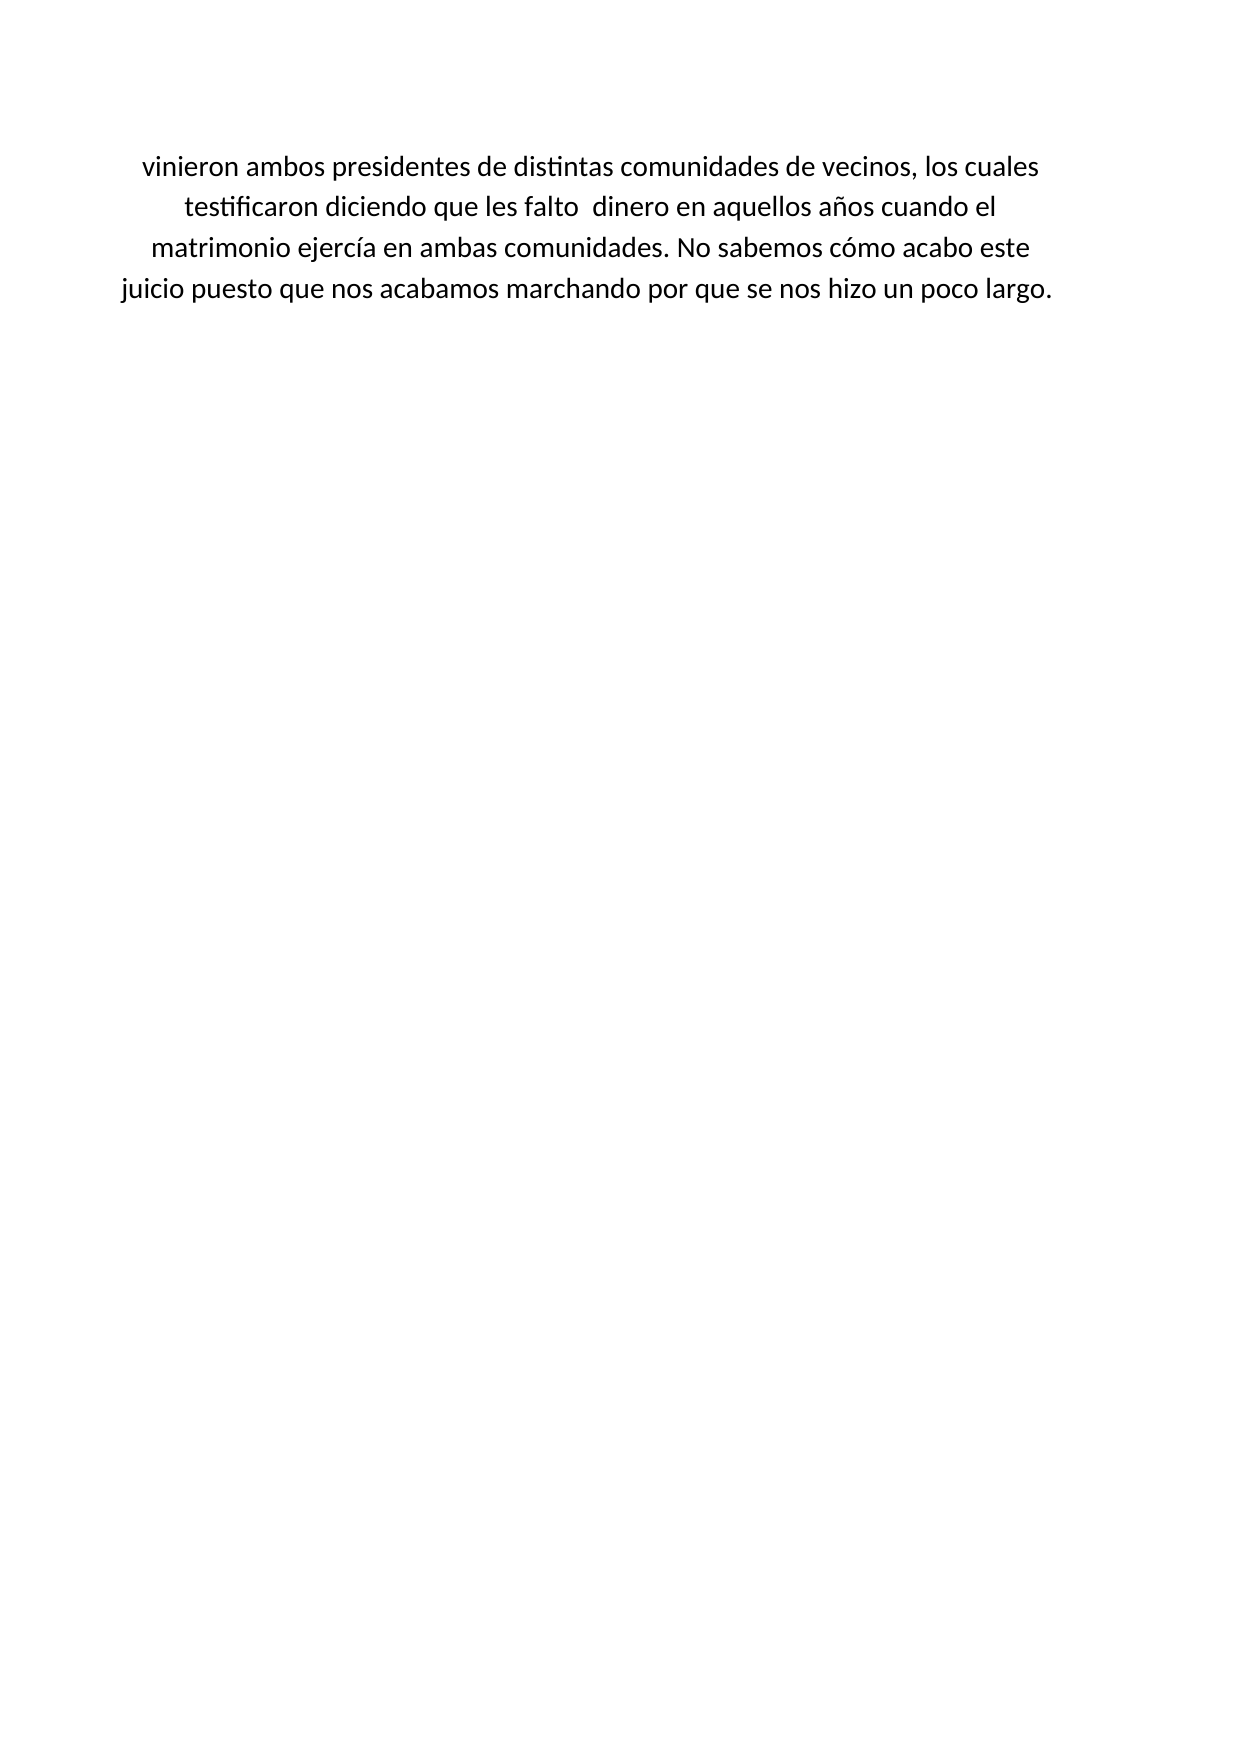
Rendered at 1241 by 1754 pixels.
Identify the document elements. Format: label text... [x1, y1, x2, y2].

text vinieron ambos presidentes de distintas comunidades de vecinos, los cuales testificaron diciendo que les falto dinero en aquellos años cuando el matrimonio ejercía en ambas comunidades. No sabemos cómo acabo este juicio puesto que nos acabamos marchando por que se nos hizo un poco largo. [118, 148, 1063, 306]
